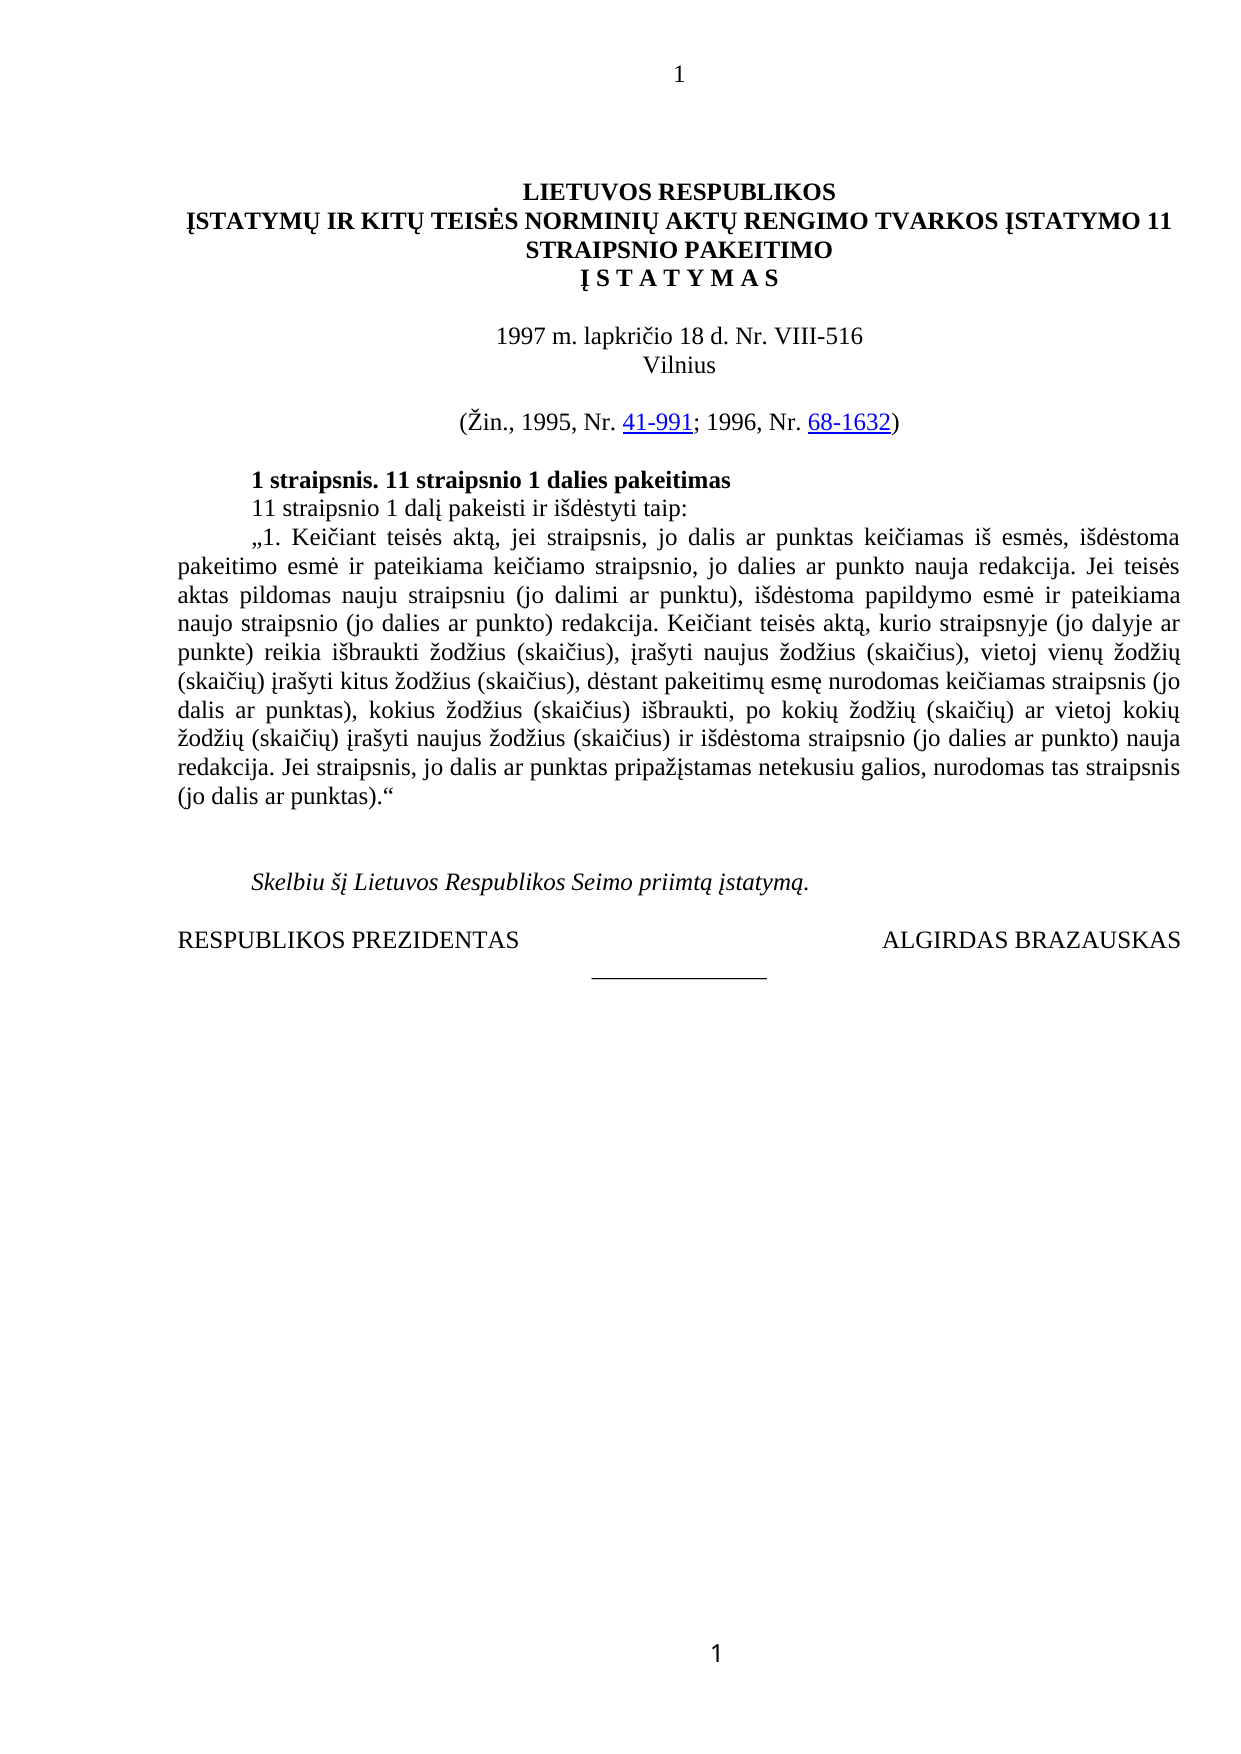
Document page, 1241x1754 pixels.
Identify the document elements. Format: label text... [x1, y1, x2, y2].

text ĮSTATYMŲ IR KITŲ TEISĖS NORMINIŲ AKTŲ RENGIMO TVARKOS ĮSTATYMO 11 STRAIPSNIO PAKEITIMO [177, 206, 1181, 263]
text (Žin., 1995, Nr. 41-991; 1996, Nr. 68-1632) [177, 407, 1181, 436]
text 1997 m. lapkričio 18 d. Nr. VIII-516 [177, 321, 1181, 350]
text RESPUBLIKOS PREZIDENTAS ALGIRDAS BRAZAUSKAS [177, 925, 1181, 953]
text Skelbiu šį Lietuvos Respublikos Seimo priimtą įstatymą. [177, 867, 1181, 896]
text 1 straipsnis. 11 straipsnio 1 dalies pakeitimas [177, 465, 1181, 493]
text 11 straipsnio 1 dalį pakeisti ir išdėstyti taip: [177, 493, 1181, 522]
text LIETUVOS RESPUBLIKOS [177, 177, 1181, 206]
text Į S T A T Y M A S [177, 263, 1181, 292]
text „1. Keičiant teisės aktą, jei straipsnis, jo dalis ar punktas keičiamas iš esmės, išdėstoma pakeitimo esmė ir pateikiama keičiamo straipsnio, jo dalies ar punkto nauja redakcija. Jei teisės aktas pildomas nauju straipsniu (jo dalimi ar punktu), išdėstoma papildymo esmė ir pateikiama naujo straipsnio (jo dalies ar punkto) redakcija. Keičiant teisės aktą, kurio straipsnyje (jo dalyje ar punkte) reikia išbraukti žodžius (skaičius), įrašyti naujus žodžius (skaičius), vietoj vienų žodžių (skaičių) įrašyti kitus žodžius (skaičius), dėstant pakeitimų esmę nurodomas keičiamas straipsnis (jo dalis ar punktas), kokius žodžius (skaičius) išbraukti, po kokių žodžių (skaičių) ar vietoj kokių žodžių (skaičių) įrašyti naujus žodžius (skaičius) ir išdėstoma straipsnio (jo dalies ar punkto) nauja redakcija. Jei straipsnis, jo dalis ar punktas pripažįstamas netekusiu galios, nurodomas tas straipsnis (jo dalis ar punktas).“ [177, 522, 1181, 810]
text Vilnius [177, 350, 1181, 378]
text ______________ [177, 953, 1181, 982]
